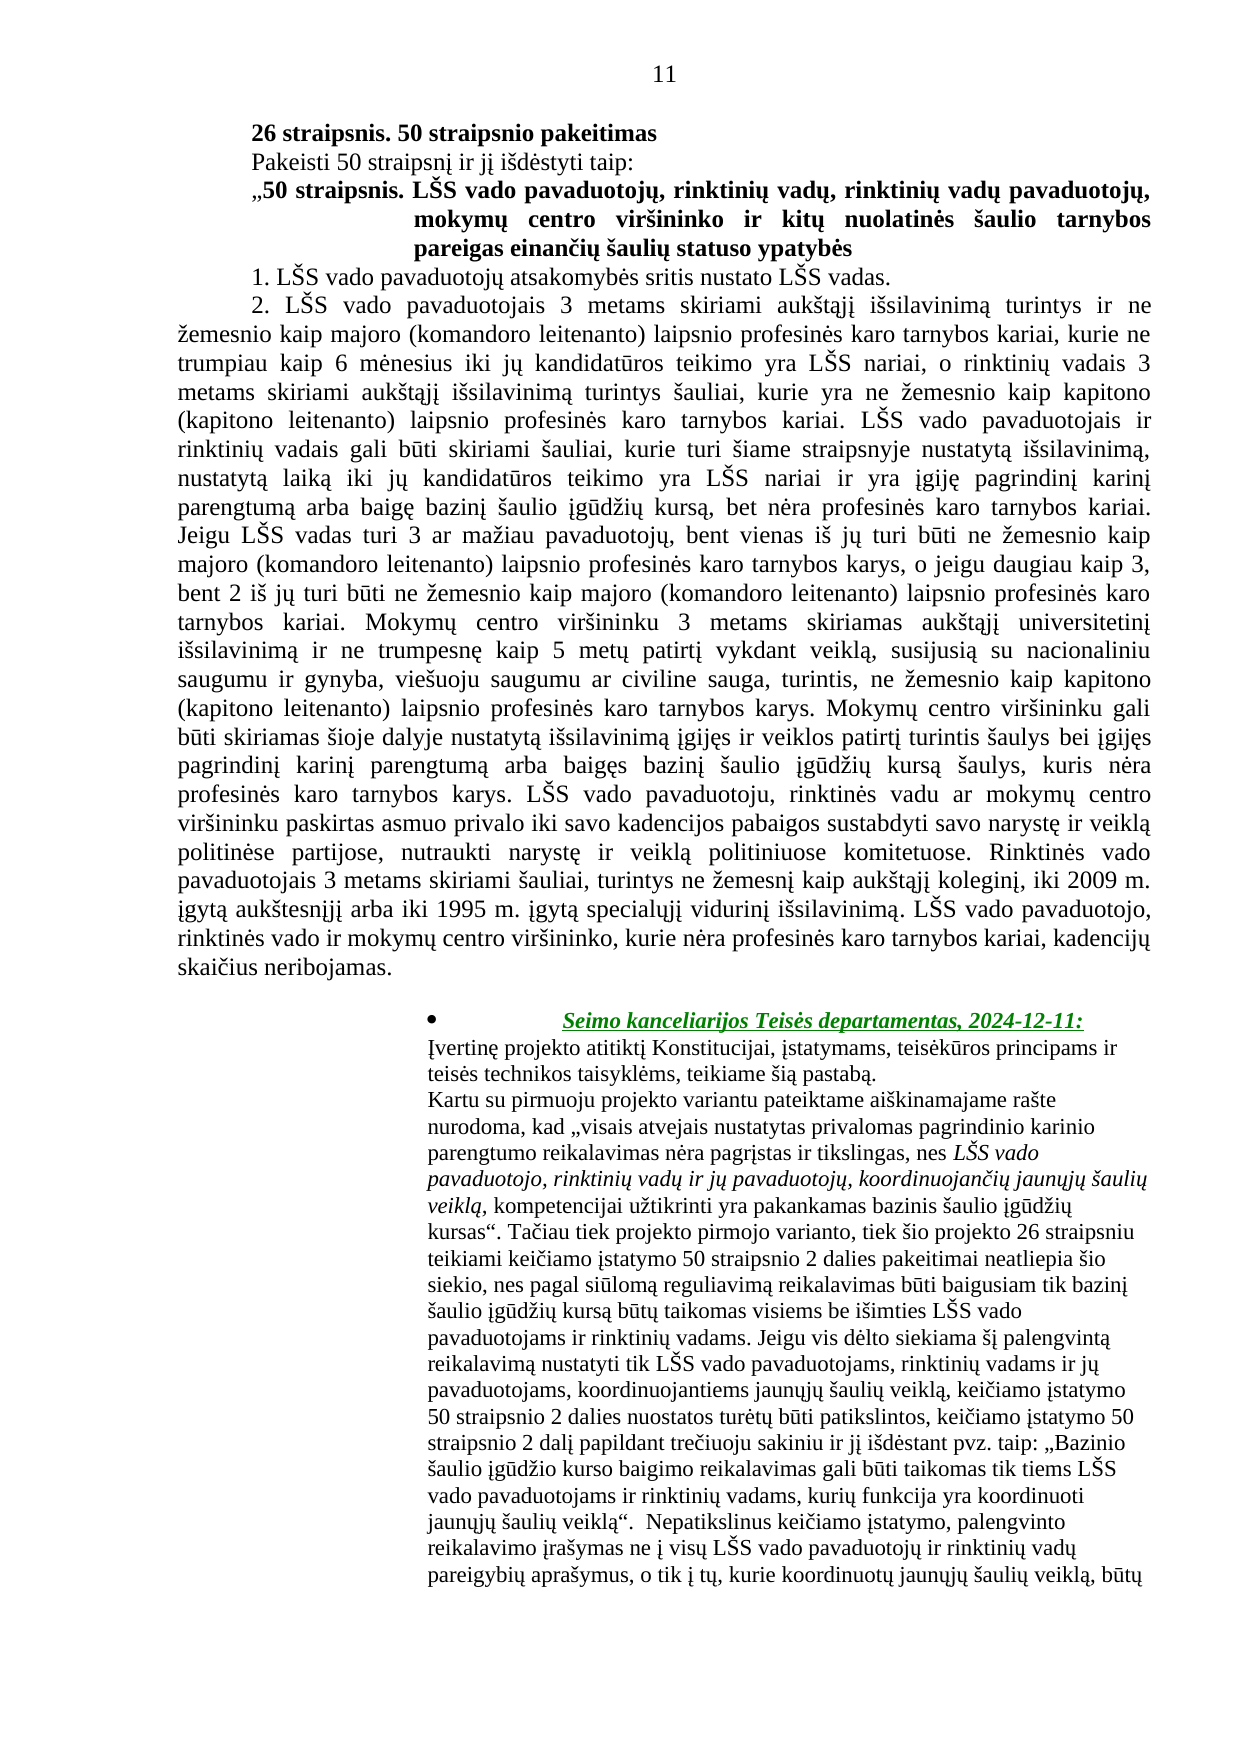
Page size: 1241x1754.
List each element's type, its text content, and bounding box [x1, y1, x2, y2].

text 1. LŠS vado pavaduotojų atsakomybės sritis nustato LŠS vadas. [177, 262, 1152, 291]
text 26 straipsnis. 50 straipsnio pakeitimas [177, 118, 1152, 147]
text Pakeisti 50 straipsnį ir jį išdėstyti taip: [177, 147, 1152, 176]
text „50 straipsnis. LŠS vado pavaduotojų, rinktinių vadų, rinktinių vadų pavaduotojų, mokymų centro viršininko ir kitų nuolatinės šaulio tarnybos pareigas einančių šaulių statuso ypatybės [251, 176, 1152, 262]
text Įvertinę projekto atitiktį Konstitucijai, įstatymams, teisėkūros principams ir teisės technikos taisyklėms, teikiame šią pastabą. [427, 1034, 1152, 1086]
text Kartu su pirmuoju projekto variantu pateiktame aiškinamajame rašte nurodoma, kad „visais atvejais nustatytas privalomas pagrindinio karinio parengtumo reikalavimas nėra pagrįstas ir tikslingas, nes LŠS vado pavaduotojo, rinktinių vadų ir jų pavaduotojų, koordinuojančių jaunųjų šaulių veiklą, kompetencijai užtikrinti yra pakankamas bazinis šaulio įgūdžių kursas“. Tačiau tiek projekto pirmojo varianto, tiek šio projekto 26 straipsniu teikiami keičiamo įstatymo 50 straipsnio 2 dalies pakeitimai neatliepia šio siekio, nes pagal siūlomą reguliavimą reikalavimas būti baigusiam tik bazinį šaulio įgūdžių kursą būtų taikomas visiems be išimties LŠS vado pavaduotojams ir rinktinių vadams. Jeigu vis dėlto siekiama šį palengvintą reikalavimą nustatyti tik LŠS vado pavaduotojams, rinktinių vadams ir jų pavaduotojams, koordinuojantiems jaunųjų šaulių veiklą, keičiamo įstatymo 50 straipsnio 2 dalies nuostatos turėtų būti patikslintos, keičiamo įstatymo 50 straipsnio 2 dalį papildant trečiuoju sakiniu ir jį išdėstant pvz. taip: „Bazinio šaulio įgūdžio kurso baigimo reikalavimas gali būti taikomas tik tiems LŠS vado pavaduotojams ir rinktinių vadams, kurių funkcija yra koordinuoti jaunųjų šaulių veiklą“. Nepatikslinus keičiamo įstatymo, palengvinto reikalavimo įrašymas ne į visų LŠS vado pavaduotojų ir rinktinių vadų pareigybių aprašymus, o tik į tų, kurie koordinuotų jaunųjų šaulių veiklą, būtų [427, 1086, 1152, 1587]
text 2. LŠS vado pavaduotojais 3 metams skiriami aukštąjį išsilavinimą turintys ir ne žemesnio kaip majoro (komandoro leitenanto) laipsnio profesinės karo tarnybos kariai, kurie ne trumpiau kaip 6 mėnesius iki jų kandidatūros teikimo yra LŠS nariai, o rinktinių vadais 3 metams skiriami aukštąjį išsilavinimą turintys šauliai, kurie yra ne žemesnio kaip kapitono (kapitono leitenanto) laipsnio profesinės karo tarnybos kariai. LŠS vado pavaduotojais ir rinktinių vadais gali būti skiriami šauliai, kurie turi šiame straipsnyje nustatytą išsilavinimą, nustatytą laiką iki jų kandidatūros teikimo yra LŠS nariai ir yra įgiję pagrindinį karinį parengtumą arba baigę bazinį šaulio įgūdžių kursą, bet nėra profesinės karo tarnybos kariai. Jeigu LŠS vadas turi 3 ar mažiau pavaduotojų, bent vienas iš jų turi būti ne žemesnio kaip majoro (komandoro leitenanto) laipsnio profesinės karo tarnybos karys, o jeigu daugiau kaip 3, bent 2 iš jų turi būti ne žemesnio kaip majoro (komandoro leitenanto) laipsnio profesinės karo tarnybos kariai. Mokymų centro viršininku 3 metams skiriamas aukštąjį universitetinį išsilavinimą ir ne trumpesnę kaip 5 metų patirtį vykdant veiklą, susijusią su nacionaliniu saugumu ir gynyba, viešuoju saugumu ar civiline sauga, turintis, ne žemesnio kaip kapitono (kapitono leitenanto) laipsnio profesinės karo tarnybos karys. Mokymų centro viršininku gali būti skiriamas šioje dalyje nustatytą išsilavinimą įgijęs ir veiklos patirtį turintis šaulys bei įgijęs pagrindinį karinį parengtumą arba baigęs bazinį šaulio įgūdžių kursą šaulys, kuris nėra profesinės karo tarnybos karys. LŠS vado pavaduotoju, rinktinės vadu ar mokymų centro viršininku paskirtas asmuo privalo iki savo kadencijos pabaigos sustabdyti savo narystę ir veiklą politinėse partijose, nutraukti narystę ir veiklą politiniuose komitetuose. Rinktinės vado pavaduotojais 3 metams skiriami šauliai, turintys ne žemesnį kaip aukštąjį koleginį, iki 2009 m. įgytą aukštesnįjį arba iki 1995 m. įgytą specialųjį vidurinį išsilavinimą. LŠS vado pavaduotojo, rinktinės vado ir mokymų centro viršininko, kurie nėra profesinės karo tarnybos kariai, kadencijų skaičius neribojamas. [177, 291, 1152, 981]
list Seimo kanceliarijos Teisės departamentas, 2024-12-11: [427, 1007, 1152, 1034]
